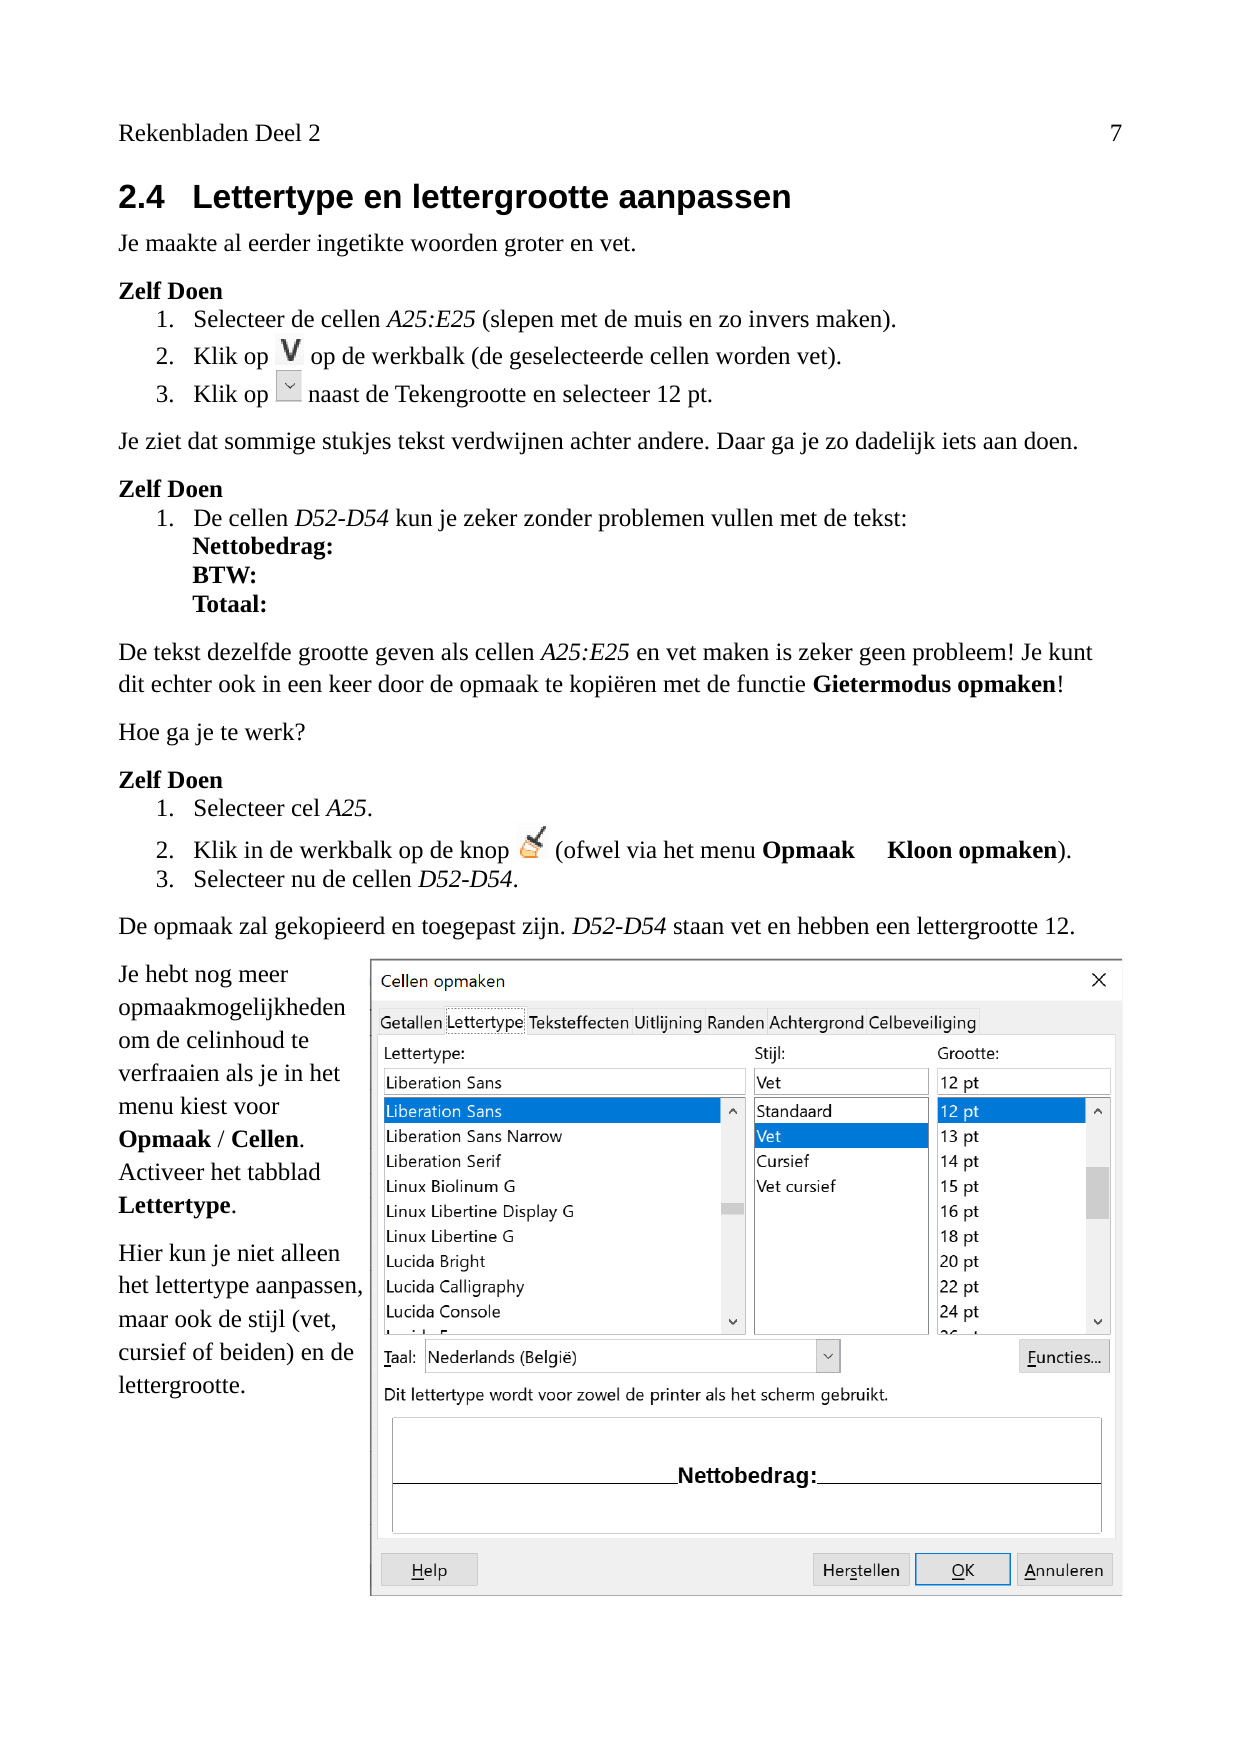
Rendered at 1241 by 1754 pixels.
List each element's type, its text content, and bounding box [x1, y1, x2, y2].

text Je maakte al eerder ingetikte woorden groter en vet. [118, 228, 1122, 257]
list Klik op naast de Tekengrootte en selecteer 12 pt. [156, 370, 1122, 407]
picture [275, 370, 302, 402]
text Zelf Doen [118, 765, 1122, 793]
text Zelf Doen [118, 474, 1122, 503]
picture [275, 333, 304, 365]
text Je hebt nog meer opmaakmogelijkheden om de celinhoud te verfraaien als je in het menu kiest voor Opmaak / Cellen. Activeer het tabblad Lettertype. [118, 959, 369, 1219]
text Zelf Doen [118, 276, 1122, 304]
text Nettobedrag: [192, 531, 1122, 560]
text De opmaak zal gekopieerd en toegepast zijn. D52-D54 staan vet en hebben een lettergrootte 12. [118, 911, 1122, 940]
list Selecteer cel A25. [156, 793, 1122, 822]
text BTW: [192, 560, 1122, 589]
text Hier kun je niet alleen het lettertype aanpassen, maar ook de stijl (vet, cursief of beiden) en de lettergrootte. [118, 1238, 369, 1398]
text Totaal: [192, 589, 1122, 618]
picture [369, 958, 1123, 1596]
list Klik in de werkbalk op de knop (ofwel via het menu Opmaak  Kloon opmaken). [156, 822, 1122, 864]
subtitle Lettertype en lettergrootte aanpassen [118, 177, 1122, 216]
list De cellen D52-D54 kun je zeker zonder problemen vullen met de tekst: [156, 503, 1122, 531]
text De tekst dezelfde grootte geven als cellen A25:E25 en vet maken is zeker geen probleem! Je kunt dit echter ook in een keer door de opmaak te kopiëren met de functie Gietermodus opmaken! [118, 637, 1122, 698]
list Selecteer de cellen A25:E25 (slepen met de muis en zo invers maken). [156, 304, 1122, 333]
text Hoe ga je te werk? [118, 717, 1122, 746]
list Klik op op de werkbalk (de geselecteerde cellen worden vet). [156, 333, 1122, 370]
text Je ziet dat sommige stukjes tekst verdwijnen achter andere. Daar ga je zo dadelijk iets aan doen. [118, 426, 1122, 455]
list Selecteer nu de cellen D52-D54. [156, 864, 1122, 892]
picture [516, 822, 549, 859]
